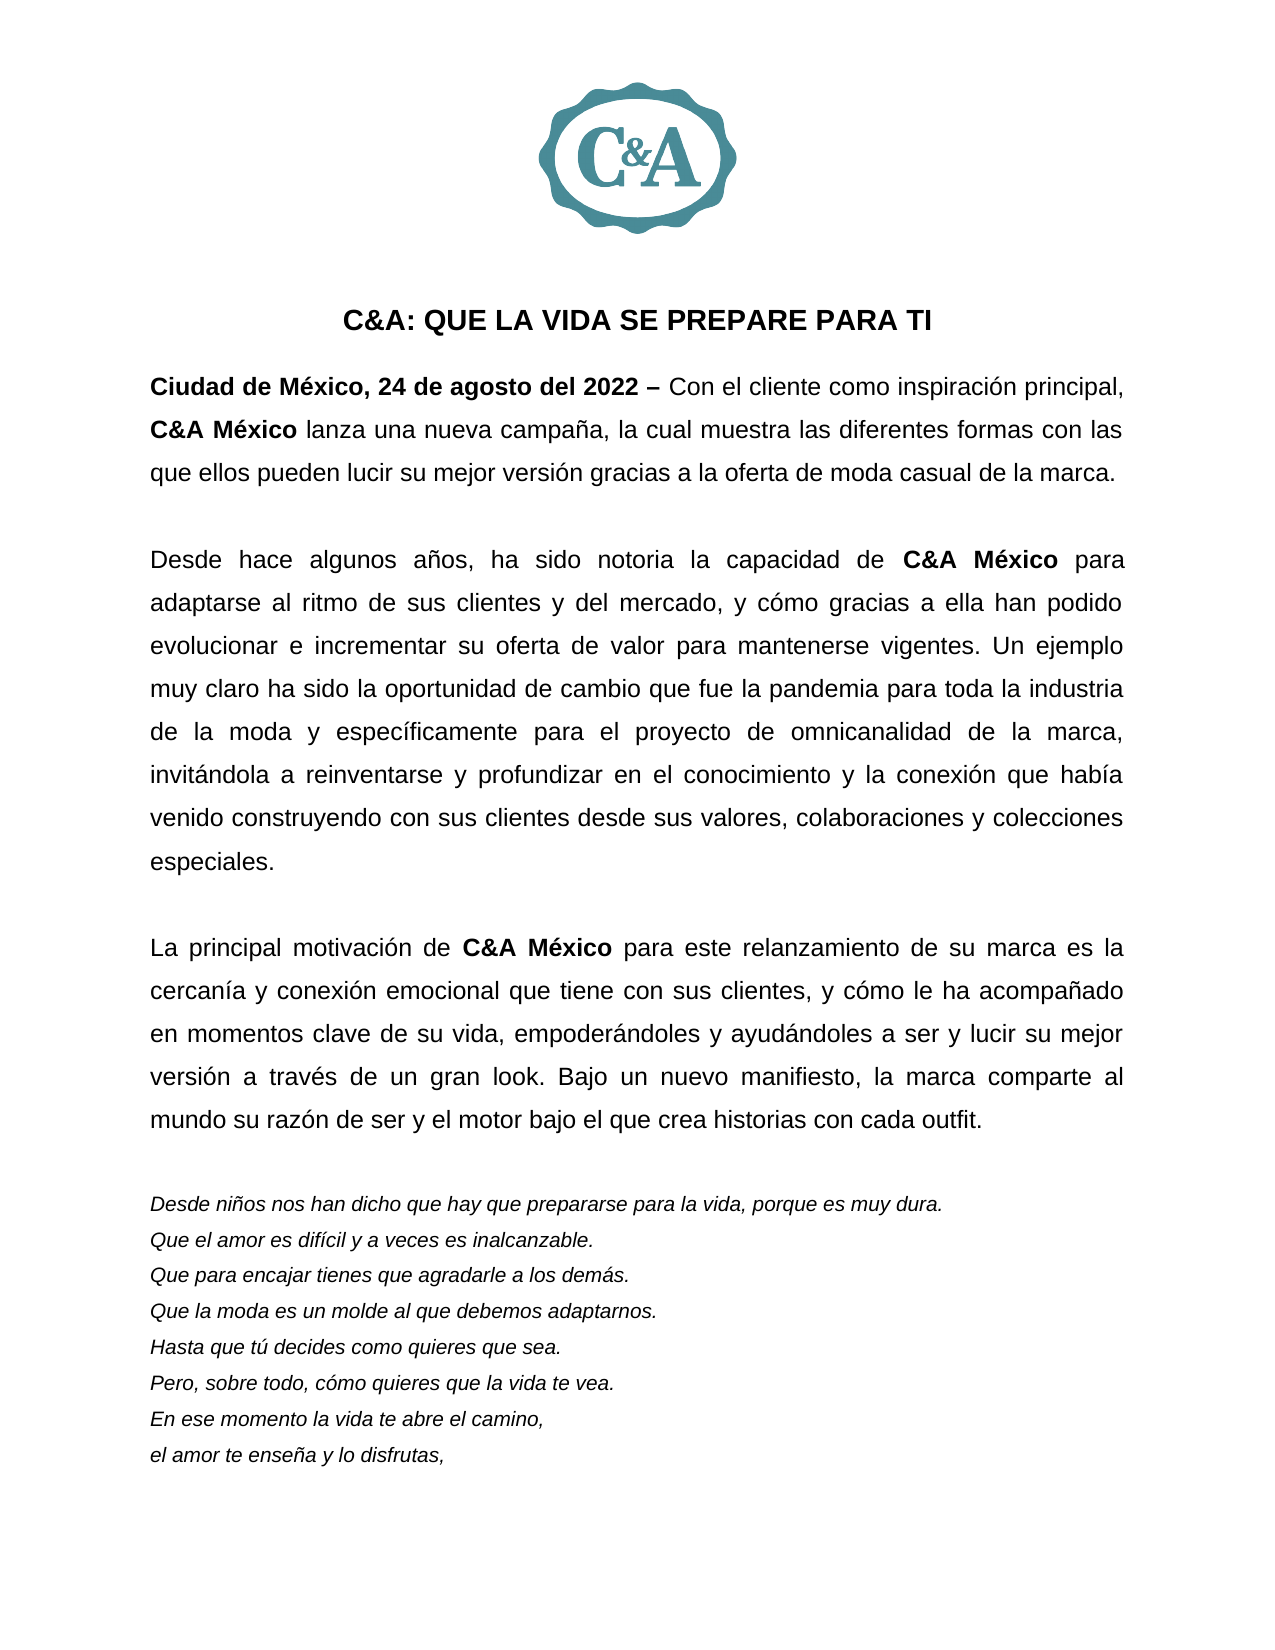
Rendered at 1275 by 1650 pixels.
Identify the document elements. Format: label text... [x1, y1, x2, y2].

text el amor te enseña y lo disfrutas, [150, 1443, 1125, 1467]
text Que el amor es difícil y a veces es inalcanzable. [150, 1227, 1125, 1251]
text Que para encajar tienes que agradarle a los demás. [150, 1263, 1125, 1287]
text En ese momento la vida te abre el camino, [150, 1407, 1125, 1431]
text Pero, sobre todo, cómo quieres que la vida te vea. [150, 1371, 1125, 1395]
text La principal motivación de C&A México para este relanzamiento de su marca es la cercanía y conexión emocional que tiene con sus clientes, y cómo le ha acompañado en momentos clave de su vida, empoderándoles y ayudándoles a ser y lucir su mejor versión a través de un gran look. Bajo un nuevo manifiesto, la marca comparte al mundo su razón de ser y el motor bajo el que crea historias con cada outfit. [150, 933, 1125, 1134]
text Que la moda es un molde al que debemos adaptarnos. [150, 1299, 1125, 1323]
picture [531, 73, 745, 243]
text C&A: QUE LA VIDA SE PREPARE PARA TI [150, 303, 1125, 337]
text Desde hace algunos años, ha sido notoria la capacidad de C&A México para adaptarse al ritmo de sus clientes y del mercado, y cómo gracias a ella han podido evolucionar e incrementar su oferta de valor para mantenerse vigentes. Un ejemplo muy claro ha sido la oportunidad de cambio que fue la pandemia para toda la industria de la moda y específicamente para el proyecto de omnicanalidad de la marca, invitándola a reinventarse y profundizar en el conocimiento y la conexión que había venido construyendo con sus clientes desde sus valores, colaboraciones y colecciones especiales. [150, 544, 1125, 875]
text Ciudad de México, 24 de agosto del 2022 – Con el cliente como inspiración principal, C&A México lanza una nueva campaña, la cual muestra las diferentes formas con las que ellos pueden lucir su mejor versión gracias a la oferta de moda casual de la marca. [150, 372, 1125, 487]
text Desde niños nos han dicho que hay que prepararse para la vida, porque es muy dura. [150, 1191, 1125, 1215]
text Hasta que tú decides como quieres que sea. [150, 1335, 1125, 1359]
